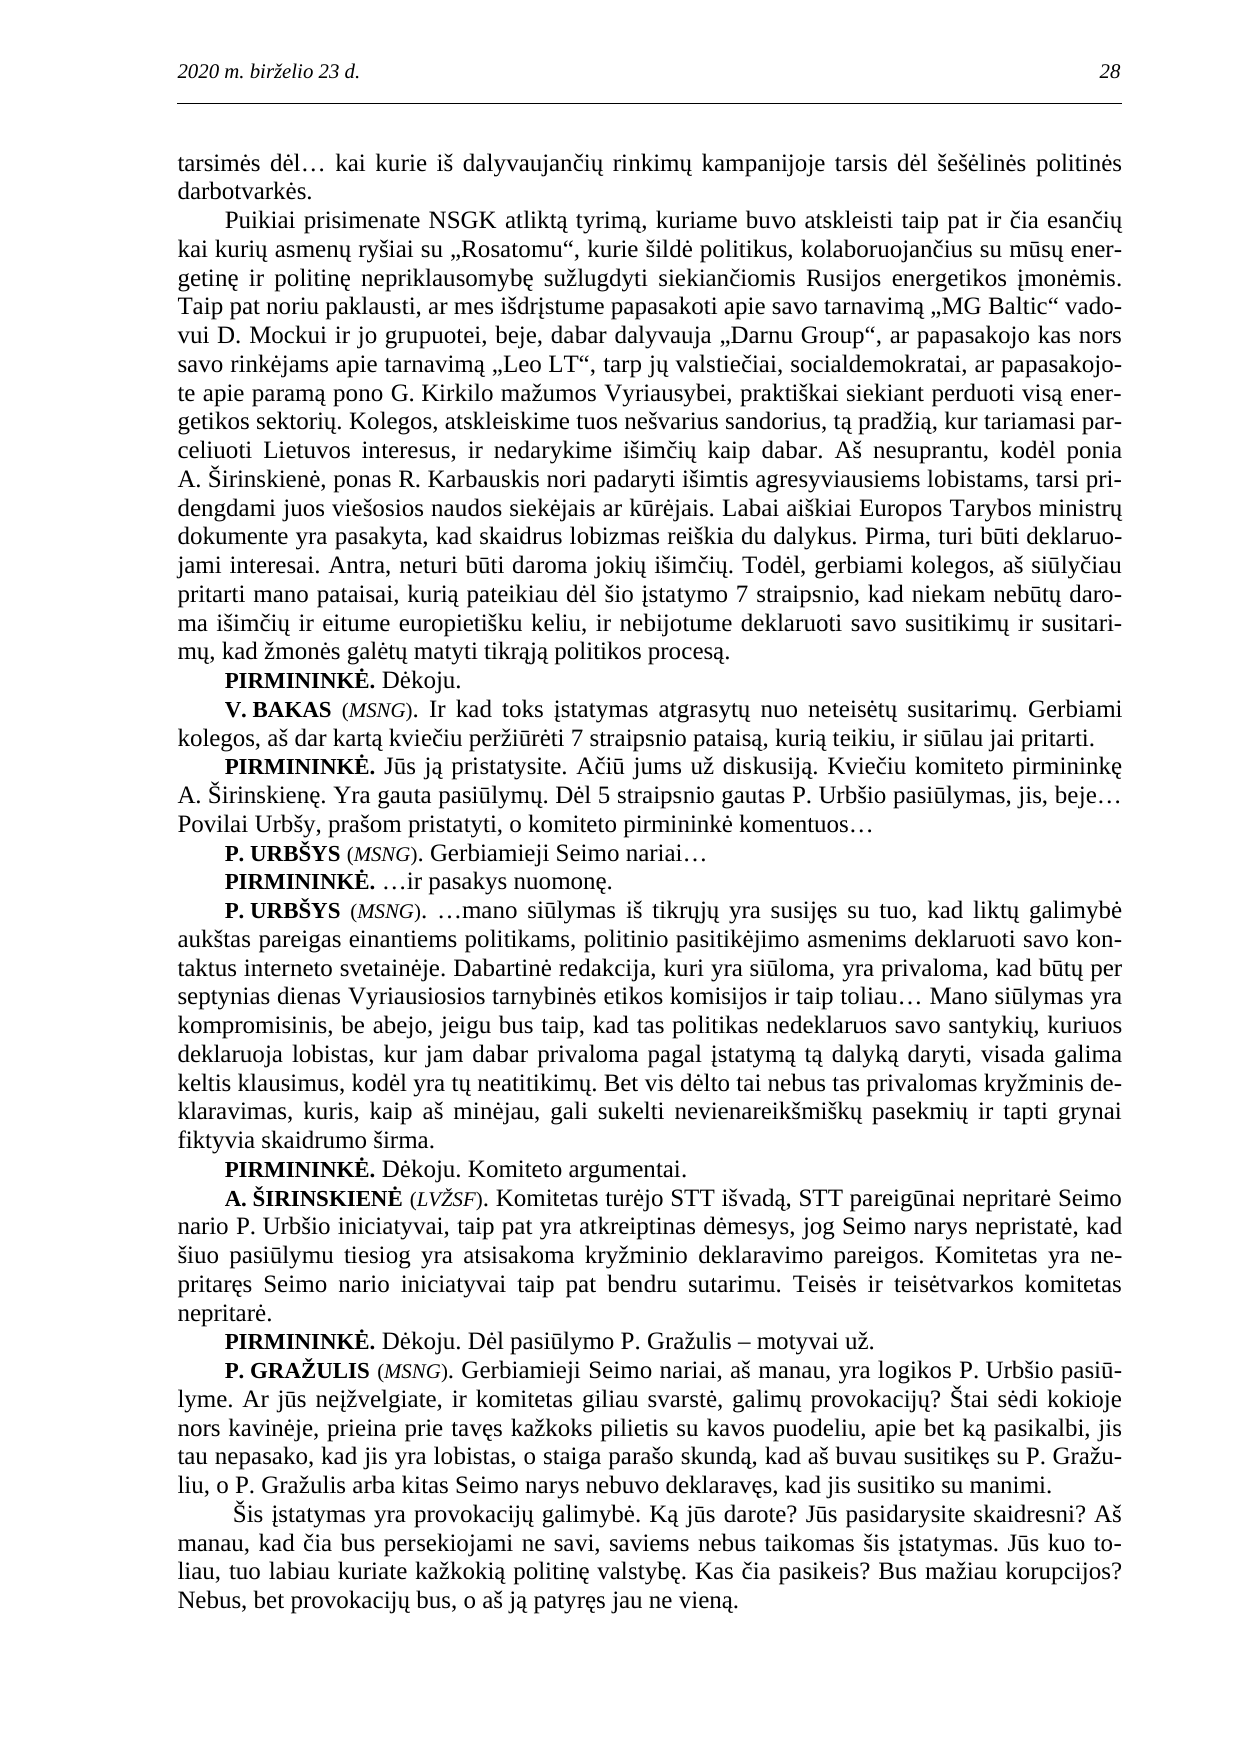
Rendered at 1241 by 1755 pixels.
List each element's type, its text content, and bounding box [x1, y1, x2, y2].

text P. URBŠYS (MSNG). …ma­no siū­ly­mas iš tik­rų­jų yra su­si­jęs su tuo, kad lik­tų ga­li­my­bė aukš­tas pa­rei­gas ei­nan­tiems po­li­ti­kams, po­li­ti­nio pa­si­ti­kė­ji­mo as­me­nims de­kla­ruo­ti sa­vo kon­tak­tus in­ter­ne­to sve­tai­nė­je. Da­bar­ti­nė re­dak­ci­ja, ku­ri yra siū­lo­ma, yra pri­va­lo­ma, kad bū­tų per sep­ty­nias die­nas Vy­riau­sio­sios tar­ny­bi­nės eti­kos ko­mi­si­jos ir taip to­liau… Ma­no siū­ly­mas yra kom­pro­mi­si­nis, be abe­jo, jei­gu bus taip, kad tas po­li­ti­kas ne­dek­la­ruos sa­vo san­ty­kių, ku­riuos de­kla­ruo­ja lo­bis­tas, kur jam da­bar pri­va­lo­ma pa­gal įsta­ty­mą tą da­ly­ką da­ry­ti, vi­sa­da ga­li­ma kel­tis klau­si­mus, ko­dėl yra tų ne­ati­ti­ki­mų. Bet vis dėl­to tai ne­bus tas pri­va­lo­mas kryž­mi­nis de­kla­ra­vi­mas, ku­ris, kaip aš mi­nė­jau, ga­li su­kel­ti ne­vie­na­reikš­miš­kų pa­sek­mių ir tap­ti gry­nai fik­ty­via skaid­ru­mo šir­ma. [177, 895, 1122, 1154]
text PIRMININKĖ. Dė­ko­ju. Dėl pa­siū­ly­mo P. Gra­žu­lis – mo­ty­vai už. [177, 1326, 1122, 1355]
text PIRMININKĖ. …ir pa­sa­kys nuo­mo­nę. [177, 866, 1122, 895]
text Šis įsta­ty­mas yra pro­vo­ka­ci­jų ga­li­my­bė. Ką jūs da­ro­te? Jūs pa­si­da­ry­si­te skaid­res­ni? Aš ma­nau, kad čia bus per­se­kio­ja­mi ne sa­vi, sa­viems ne­bus tai­ko­mas šis įsta­ty­mas. Jūs kuo to­liau, tuo la­biau ku­ria­te kaž­ko­kią po­li­ti­nę vals­ty­bę. Kas čia pa­si­keis? Bus ma­žiau ko­rup­ci­jos? Ne­bus, bet pro­vo­ka­ci­jų bus, o aš ją pa­ty­ręs jau ne vie­ną. [177, 1499, 1122, 1614]
text PIRMININKĖ. Dė­ko­ju. Ko­mi­te­to ar­gu­men­tai. [177, 1154, 1122, 1183]
text V. BAKAS (MSNG). Ir kad toks įsta­ty­mas at­gra­sy­tų nuo ne­tei­sė­tų su­si­ta­ri­mų. Ger­bia­mi ko­le­gos, aš dar kar­tą kvie­čiu per­žiū­rė­ti 7 straips­nio pa­tai­są, ku­rią tei­kiu, ir siū­lau jai pri­tar­ti. [177, 694, 1122, 751]
text Pui­kiai pri­si­me­na­te NSGK at­lik­tą ty­ri­mą, ku­ria­me bu­vo at­skleis­ti taip pat ir čia esan­čių kai ku­rių as­me­nų ry­šiai su „Ro­sa­to­mu“, ku­rie šil­dė po­li­ti­kus, ko­la­bo­ruo­jan­čius su mū­sų ener­ge­ti­nę ir po­li­ti­nę ne­pri­klau­so­my­bę suž­lug­dy­ti sie­kian­čio­mis Ru­si­jos ener­ge­ti­kos įmo­nė­mis. Taip pat no­riu pa­klaus­ti, ar mes iš­drįs­tu­me pa­pa­sa­ko­ti apie sa­vo tar­na­vi­mą „MG Bal­tic“ va­do­vui D. Moc­kui ir jo gru­puo­tei, be­je, da­bar da­ly­vau­ja „Dar­nu Group“, ar pa­pa­sa­ko­jo kas nors sa­vo rin­kė­jams apie tar­na­vi­mą „Leo LT“, tarp jų vals­tie­čiai, so­cial­de­mok­ra­tai, ar pa­pa­sa­ko­jo­te apie pa­ra­mą po­no G. Kir­ki­lo ma­žu­mos Vy­riau­sy­bei, prak­tiš­kai sie­kiant per­duo­ti vi­są ener­ge­ti­kos sek­to­rių. Ko­le­gos, at­skleis­ki­me tuos ne­šva­rius san­do­rius, tą pra­džią, kur ta­ria­ma­si par­ce­liuo­ti Lie­tu­vos in­te­re­sus, ir ne­da­ry­ki­me iš­im­čių kaip da­bar. Aš ne­su­pran­tu, ko­dėl po­nia A. Ši­rins­kie­nė, po­nas R. Kar­baus­kis no­ri pa­da­ry­ti iš­im­tis ag­re­sy­viau­siems lo­bis­tams, tar­si pri­den­gda­mi juos vie­šo­sios nau­dos sie­kė­jais ar kū­rė­jais. La­bai aiš­kiai Eu­ro­pos Ta­ry­bos mi­nist­rų doku­men­te yra pa­sa­ky­ta, kad skaid­rus lo­biz­mas reiš­kia du da­ly­kus. Pir­ma, tu­ri bū­ti de­kla­ruo­ja­mi in­te­re­sai. An­tra, ne­tu­ri bū­ti da­ro­ma jo­kių iš­im­čių. To­dėl, ger­bia­mi ko­le­gos, aš siū­ly­čiau pri­tar­ti ma­no pa­tai­sai, ku­rią pa­tei­kiau dėl šio įsta­ty­mo 7 straips­nio, kad nie­kam ne­bū­tų da­ro­ma iš­im­čių ir ei­tu­me eu­ro­pie­tiš­ku ke­liu, ir ne­bi­jo­tu­me de­kla­ruo­ti sa­vo su­si­ti­ki­mų ir su­si­ta­ri­mų, kad žmo­nės ga­lė­tų ma­ty­ti tik­rą­ją po­li­ti­kos pro­ce­są. [177, 205, 1122, 665]
text A. ŠIRINSKIENĖ (LVŽSF). Ko­mi­te­tas tu­rė­jo STT iš­va­dą, STT pa­rei­gū­nai ne­pri­ta­rė Sei­mo na­rio P. Urb­šio ini­cia­ty­vai, taip pat yra at­kreip­ti­nas dė­me­sys, jog Sei­mo na­rys ne­pri­sta­tė, kad šiuo pa­siū­ly­mu tie­siog yra at­si­sa­ko­ma kryž­mi­nio de­kla­ra­vi­mo pa­rei­gos. Ko­mi­te­tas yra ne­prita­ręs Sei­mo na­rio ini­cia­ty­vai taip pat ben­dru su­ta­ri­mu. Tei­sės ir tei­sėt­var­kos ko­mi­te­tas nepri­ta­rė. [177, 1183, 1122, 1326]
text PIRMININKĖ. Jūs ją pri­sta­ty­si­te. Ačiū jums už dis­ku­si­ją. Kvie­čiu ko­mi­te­to pir­mi­nin­kę A. Ši­rins­kie­nę. Yra gau­ta pa­siū­ly­mų. Dėl 5 straips­nio gau­tas P. Urb­šio pa­siū­ly­mas, jis, be­je… Po­vi­lai Urb­šy, pra­šom pri­sta­ty­ti, o ko­mi­te­to pir­mi­nin­kė ko­men­tuos… [177, 751, 1122, 838]
text P. GRAŽULIS (MSNG). Ger­bia­mie­ji Sei­mo na­riai, aš ma­nau, yra lo­gi­kos P. Urb­šio pa­siū­ly­me. Ar jūs ne­įžvel­gia­te, ir ko­mi­te­tas gi­liau svars­tė, ga­li­mų pro­vo­ka­ci­jų? Štai sė­di ko­kio­je nors ka­vi­nė­je, pri­ei­na prie ta­vęs kaž­koks pi­lie­tis su ka­vos puo­de­liu, apie bet ką pa­si­kal­bi, jis tau ne­pa­sa­ko, kad jis yra lo­bis­tas, o stai­ga pa­ra­šo skun­dą, kad aš bu­vau su­si­ti­kęs su P. Gra­žu­liu, o P. Gra­žu­lis ar­ba ki­tas Sei­mo na­rys ne­bu­vo de­kla­ra­vęs, kad jis su­si­ti­ko su ma­ni­mi. [177, 1355, 1122, 1499]
text tar­si­mės dėl… kai ku­rie iš da­ly­vau­jan­čių rin­ki­mų kam­pa­ni­jo­je tar­sis dėl še­šė­li­nės po­li­ti­nės dar­bo­tvarkės. [177, 148, 1122, 205]
text P. URBŠYS (MSNG). Ger­bia­mie­ji Sei­mo na­riai… [177, 838, 1122, 866]
text PIRMININKĖ. Dė­ko­ju. [177, 665, 1122, 694]
